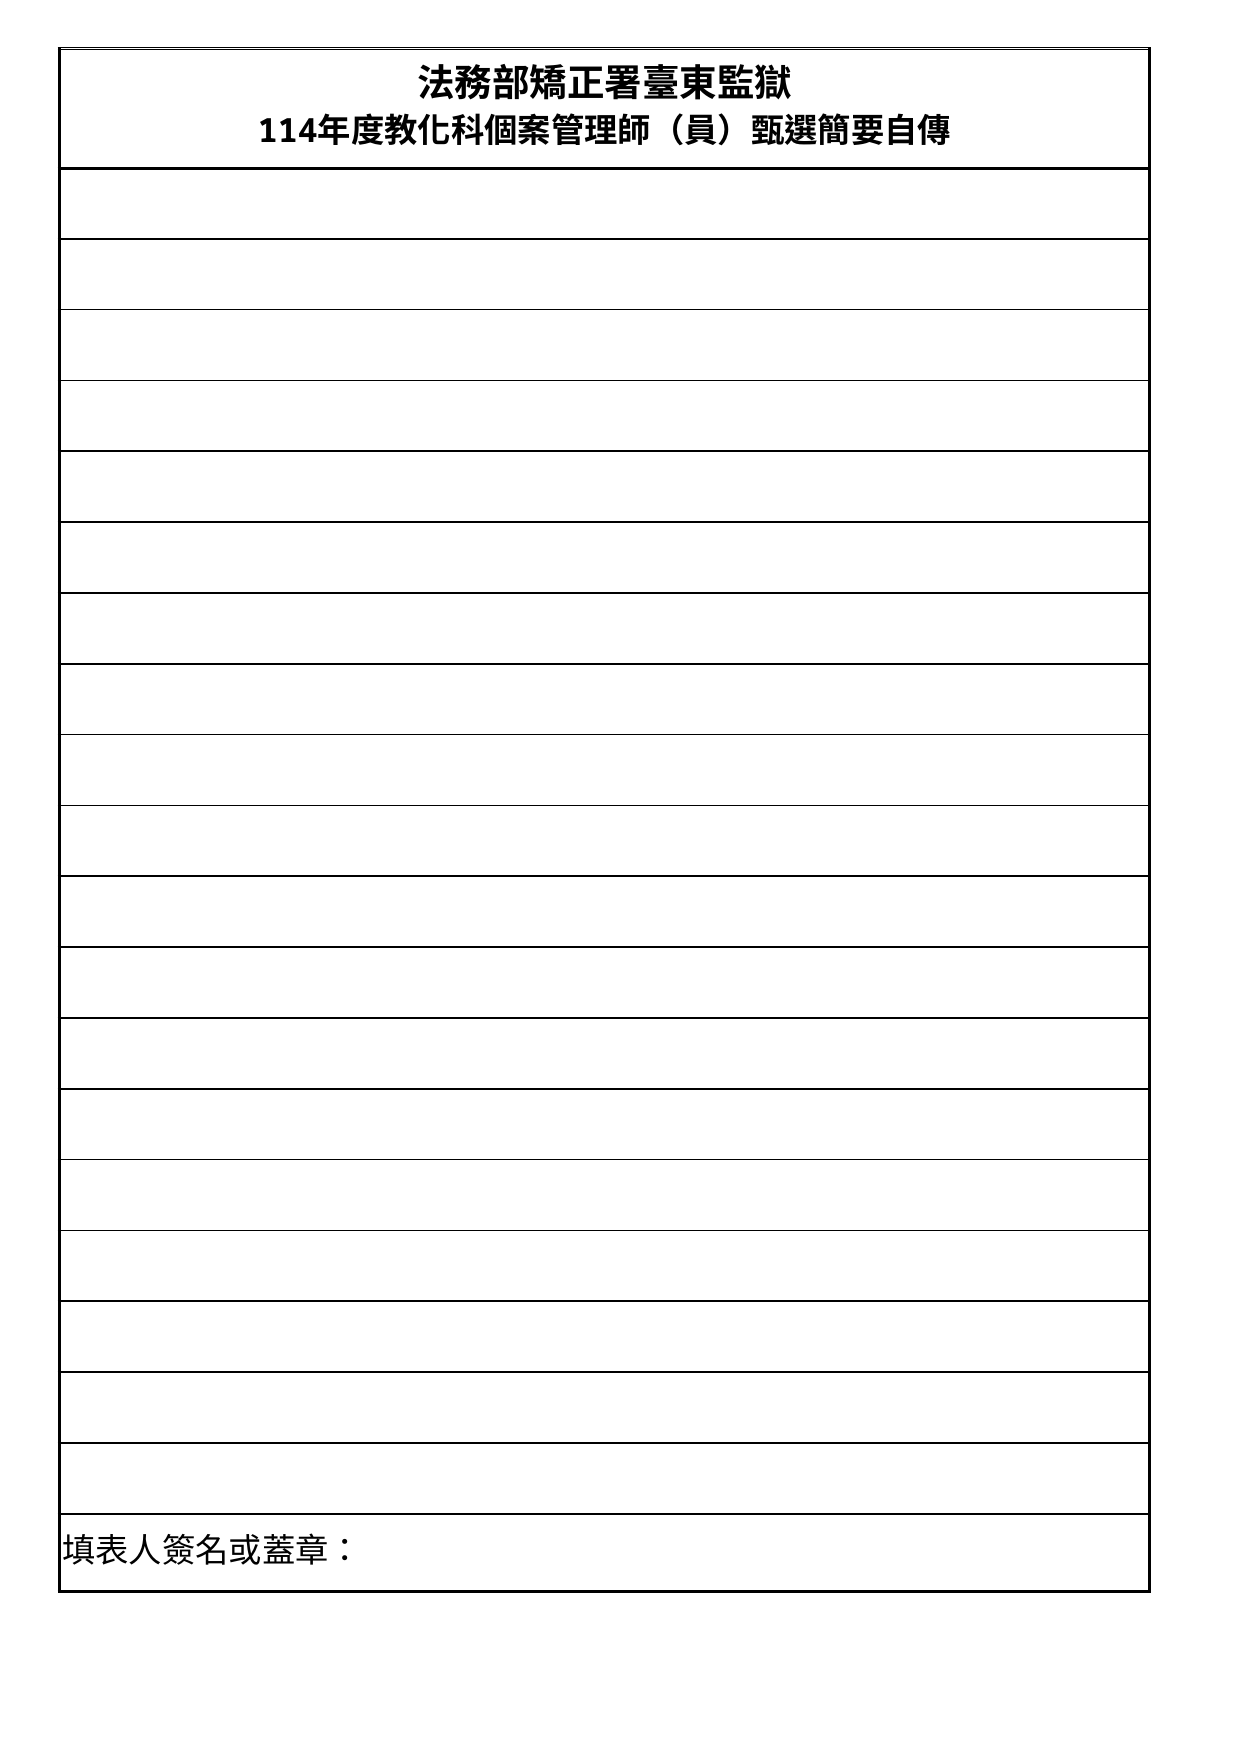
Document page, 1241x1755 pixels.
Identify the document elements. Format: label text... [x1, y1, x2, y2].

table_cell [61, 1160, 1148, 1229]
table_cell 填表人簽名或蓋章： [61, 1515, 1148, 1590]
table_cell [61, 240, 1148, 309]
table_cell [61, 310, 1148, 379]
table_cell [61, 170, 1148, 238]
table_cell [61, 735, 1148, 804]
table_cell [61, 1231, 1148, 1300]
table_cell [61, 948, 1148, 1017]
table_cell [61, 1302, 1148, 1371]
table_cell [61, 1444, 1148, 1513]
table_cell [61, 665, 1148, 734]
table_cell [61, 381, 1148, 450]
table_cell [61, 594, 1148, 663]
table_header 法務部矯正署臺東監獄 114年度教化科個案管理師（員）甄選簡要自傳 [61, 50, 1148, 167]
table_cell [61, 523, 1148, 592]
table_cell [61, 1090, 1148, 1159]
table_cell [61, 1373, 1148, 1442]
table_cell [61, 1019, 1148, 1088]
table_cell [61, 452, 1148, 521]
table_cell [61, 877, 1148, 946]
table_cell [61, 806, 1148, 875]
